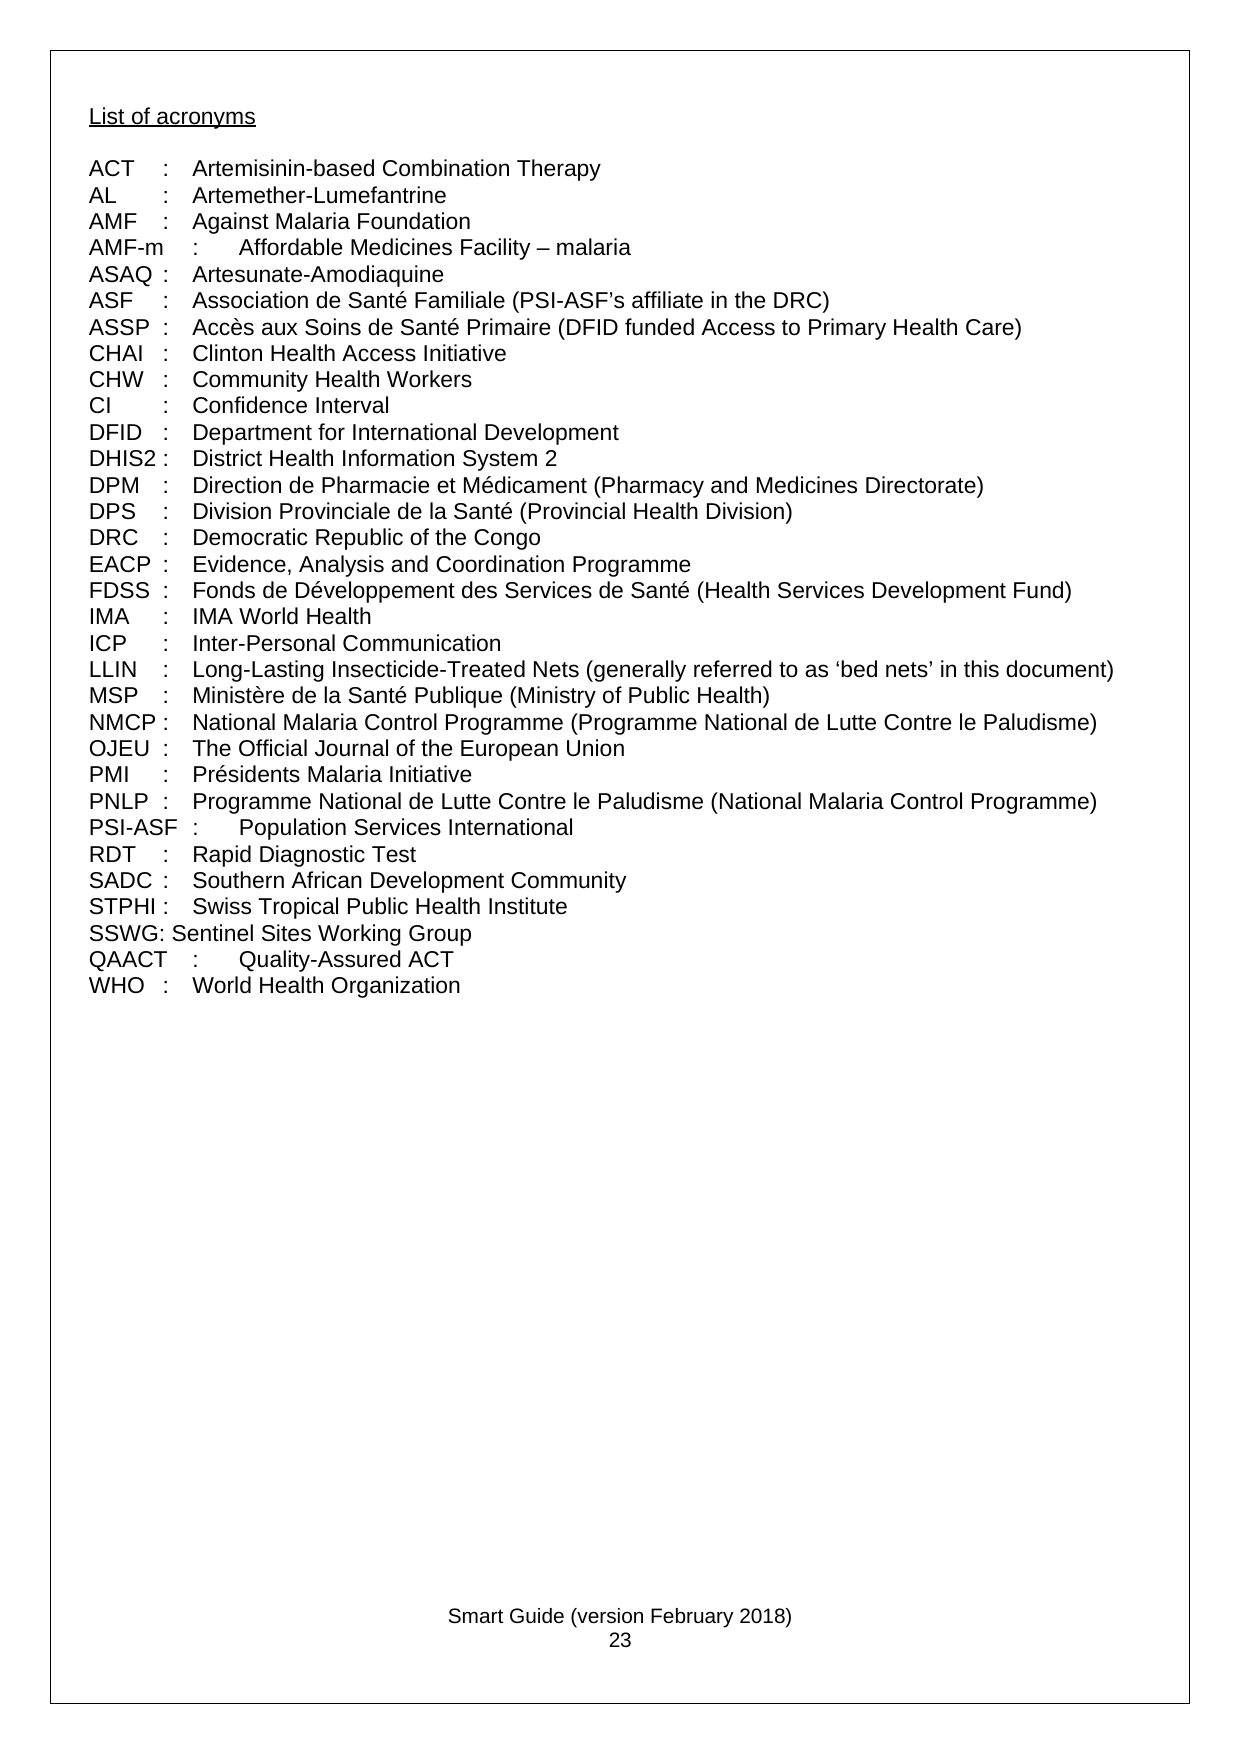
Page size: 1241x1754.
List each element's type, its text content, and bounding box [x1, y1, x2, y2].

text DFID : Department for International Development [89, 419, 1152, 445]
text ASF : Association de Santé Familiale (PSI-ASF’s affiliate in the DRC) [89, 287, 1152, 313]
text ICP : Inter-Personal Communication [89, 630, 1152, 656]
text DRC : Democratic Republic of the Congo [89, 524, 1152, 551]
text IMA : IMA World Health [89, 603, 1152, 630]
text OJEU : The Official Journal of the European Union [89, 735, 1152, 761]
text SSWG: Sentinel Sites Working Group [89, 919, 1152, 946]
text PSI-ASF : Population Services International [89, 814, 1152, 841]
text CHAI : Clinton Health Access Initiative [89, 340, 1152, 366]
text DHIS2 : District Health Information System 2 [89, 445, 1152, 472]
text EACP : Evidence, Analysis and Coordination Programme [89, 551, 1152, 577]
text AMF : Against Malaria Foundation [89, 208, 1152, 234]
text AL : Artemether-Lumefantrine [89, 182, 1152, 208]
text PNLP : Programme National de Lutte Contre le Paludisme (National Malaria Control Programme) [89, 788, 1152, 814]
text WHO : World Health Organization [89, 972, 1152, 999]
text DPS : Division Provinciale de la Santé (Provincial Health Division) [89, 498, 1152, 524]
text STPHI : Swiss Tropical Public Health Institute [89, 893, 1152, 919]
text List of acronyms [89, 103, 1152, 129]
text CHW : Community Health Workers [89, 366, 1152, 392]
text NMCP : National Malaria Control Programme (Programme National de Lutte Contre le Paludisme) [89, 709, 1152, 735]
text CI : Confidence Interval [89, 392, 1152, 419]
text SADC : Southern African Development Community [89, 867, 1152, 893]
text PMI : Présidents Malaria Initiative [89, 761, 1152, 788]
text MSP : Ministère de la Santé Publique (Ministry of Public Health) [89, 682, 1152, 709]
text AMF-m : Affordable Medicines Facility – malaria [89, 234, 1152, 261]
text RDT : Rapid Diagnostic Test [89, 841, 1152, 867]
text ASAQ : Artesunate-Amodiaquine [89, 261, 1152, 287]
text FDSS : Fonds de Développement des Services de Santé (Health Services Development Fund) [89, 577, 1152, 603]
text ASSP : Accès aux Soins de Santé Primaire (DFID funded Access to Primary Health Care) [89, 313, 1152, 340]
text LLIN : Long-Lasting Insecticide-Treated Nets (generally referred to as ‘bed nets’ in this document) [89, 656, 1152, 682]
text QAACT : Quality-Assured ACT [89, 946, 1152, 972]
text DPM : Direction de Pharmacie et Médicament (Pharmacy and Medicines Directorate) [89, 472, 1152, 498]
text ACT : Artemisinin-based Combination Therapy [89, 155, 1152, 182]
